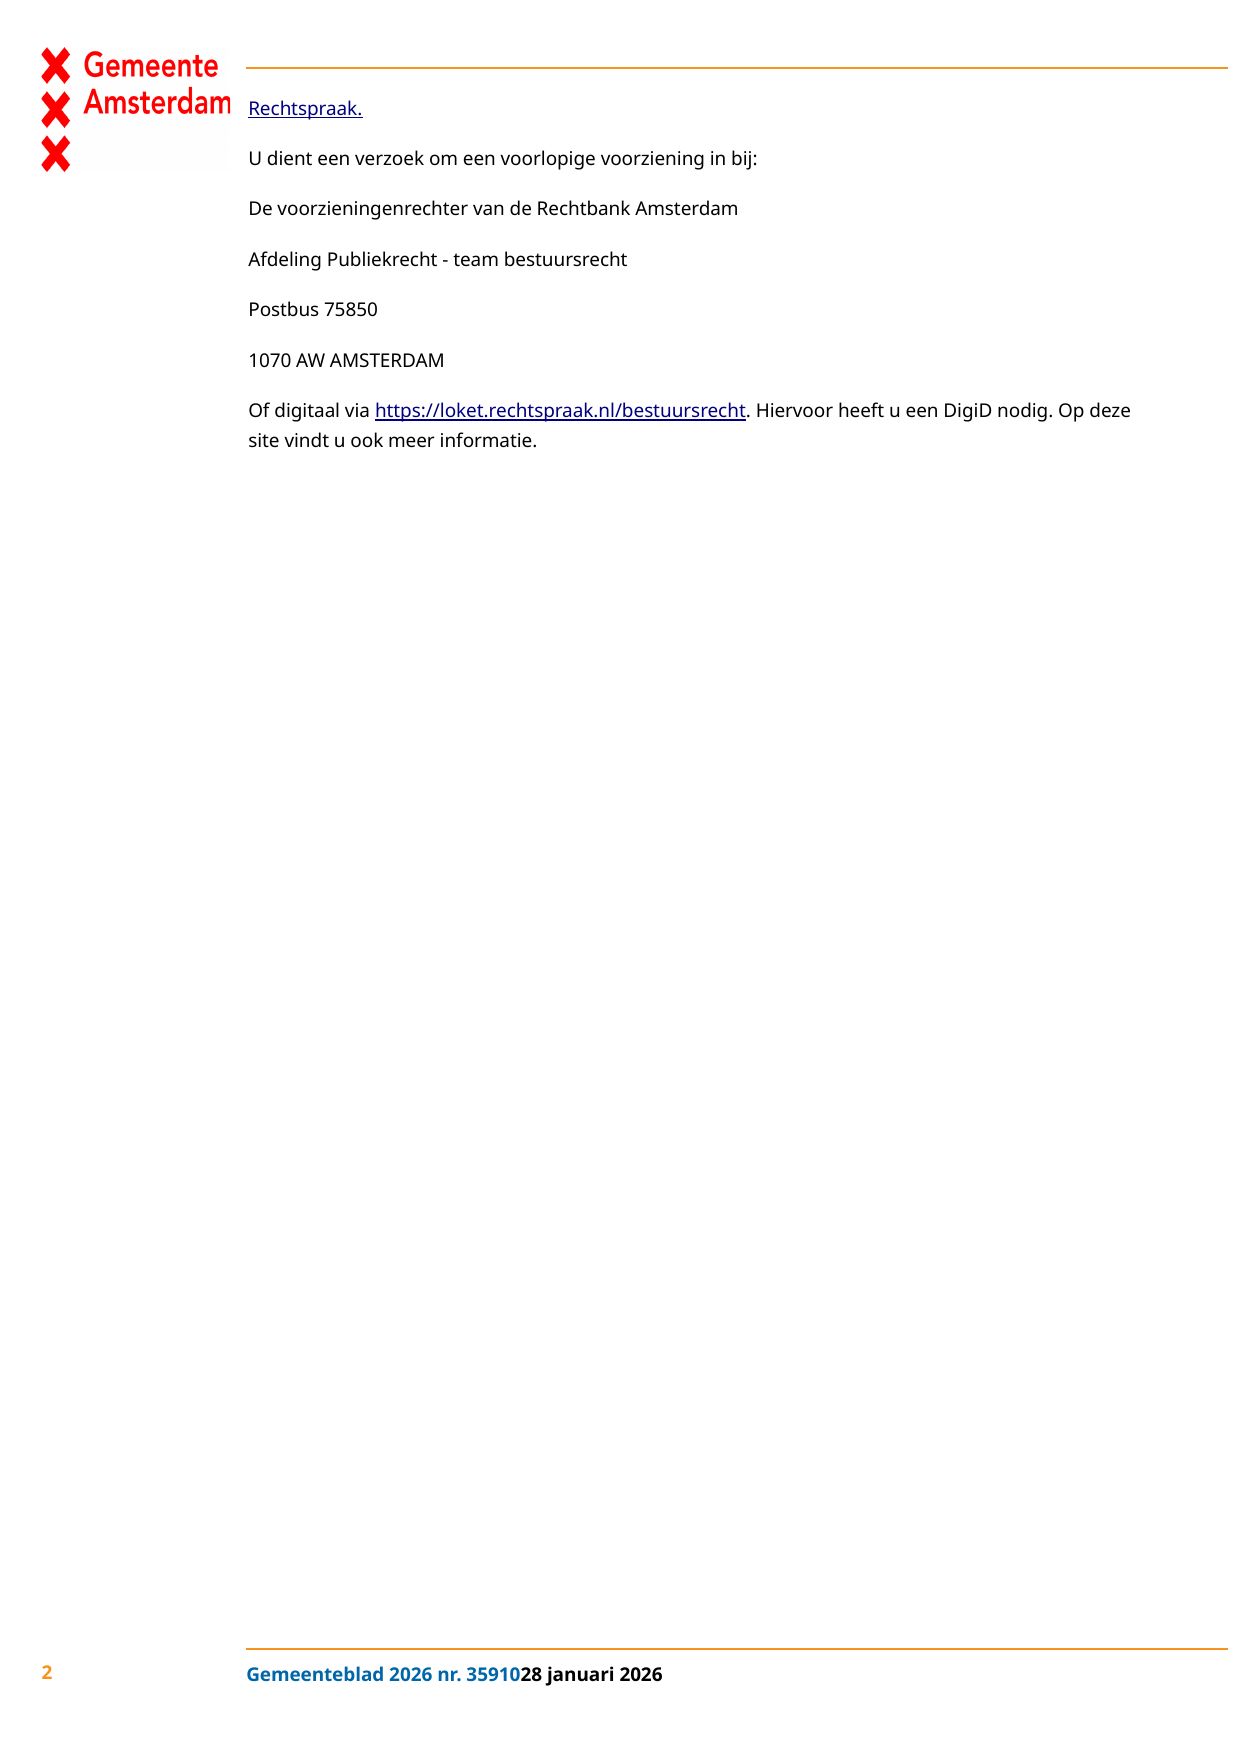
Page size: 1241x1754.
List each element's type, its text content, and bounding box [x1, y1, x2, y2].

text U dient een verzoek om een voorlopige voorziening in bij: [248, 145, 1152, 171]
text De voorzieningenrechter van de Rechtbank Amsterdam [248, 196, 1152, 221]
text 1070 AW AMSTERDAM [248, 347, 1152, 373]
text Of digitaal via https://loket.rechtspraak.nl/bestuursrecht. Hiervoor heeft u een DigiD nodig. Op deze site vindt u ook meer informatie. [248, 397, 1152, 453]
picture [41, 47, 231, 172]
text Postbus 75850 [248, 296, 1152, 322]
text Afdeling Publiekrecht - team bestuursrecht [248, 246, 1152, 272]
text Rechtspraak. [248, 95, 1152, 121]
